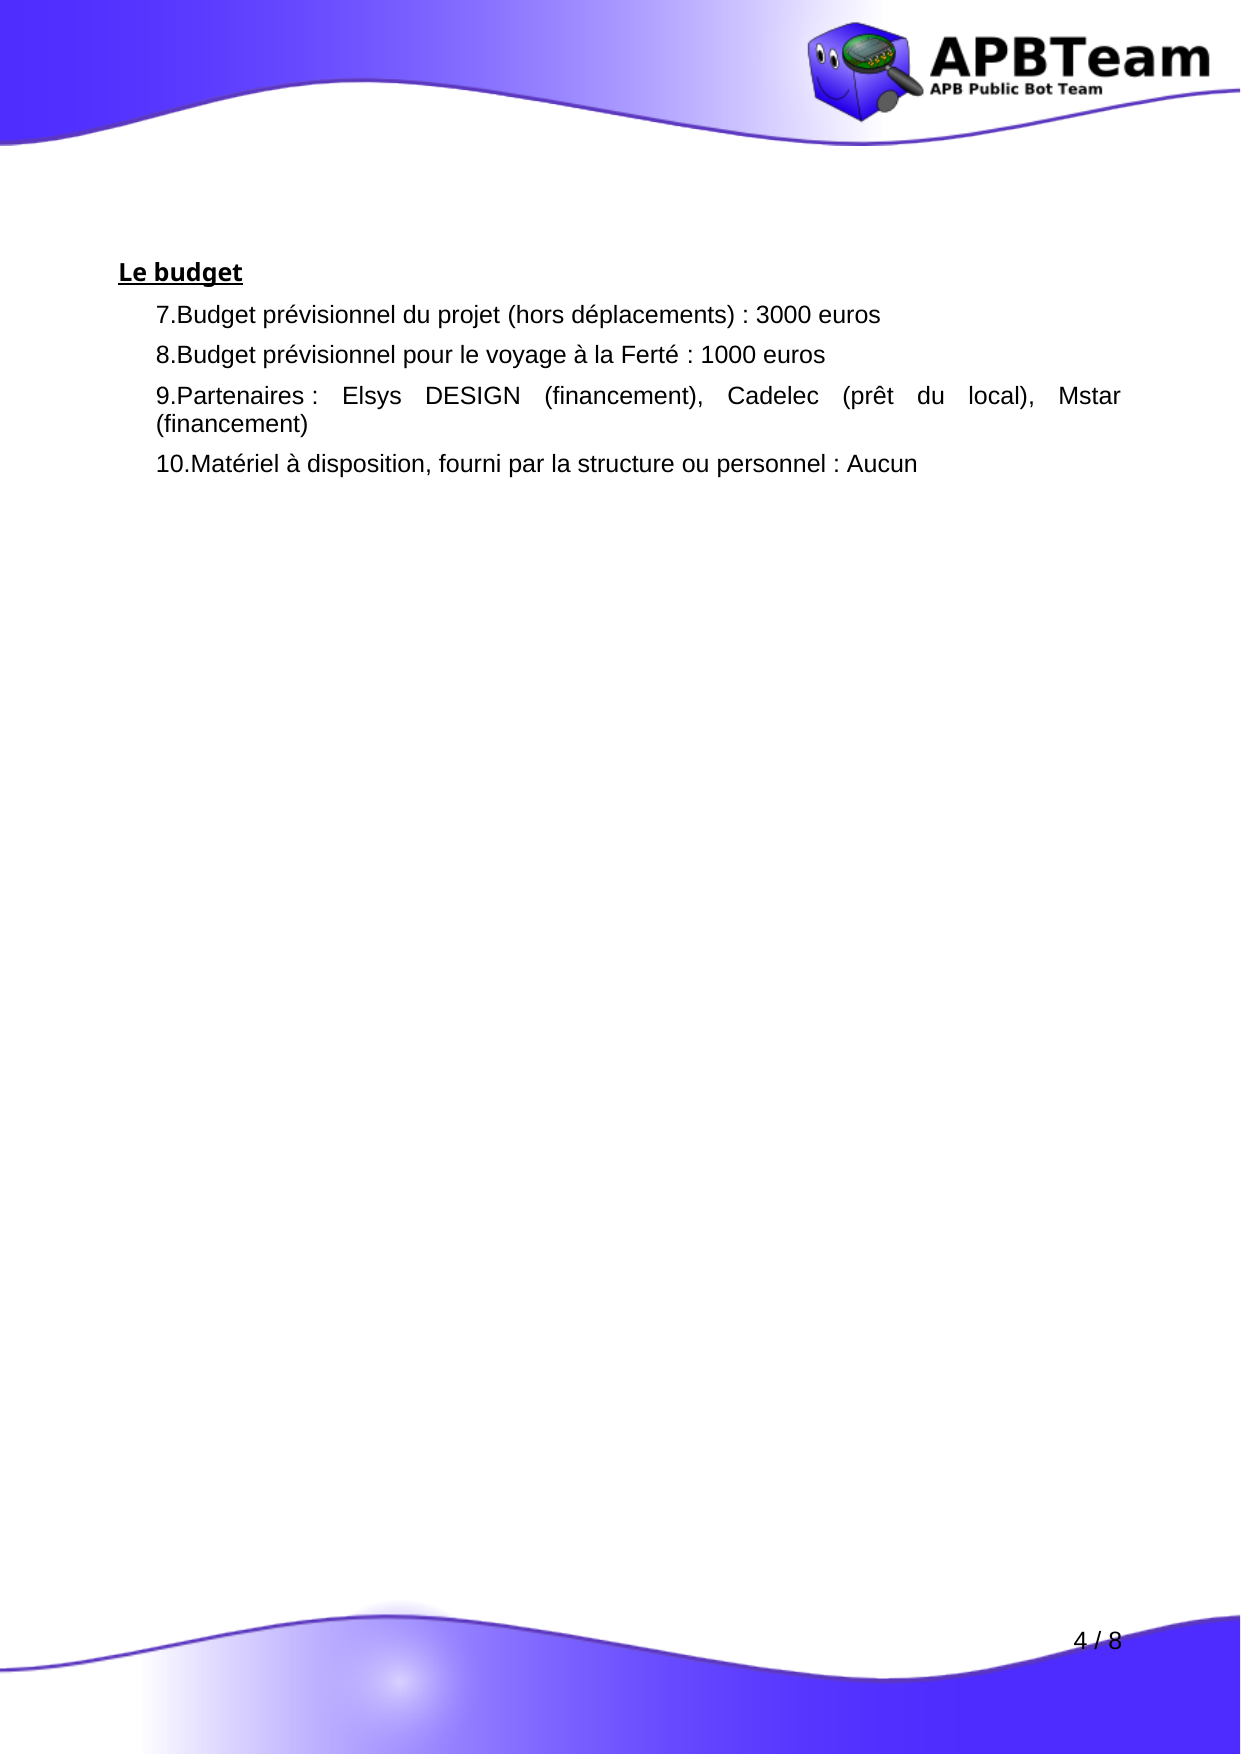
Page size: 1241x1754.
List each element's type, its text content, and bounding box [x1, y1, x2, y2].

picture [0, 0, 1241, 146]
text Le budget [118, 254, 1122, 288]
list Partenaires : Elsys DESIGN (financement), Cadelec (prêt du local), Mstar (financement) [156, 382, 1122, 438]
list Budget prévisionnel du projet (hors déplacements) : 3000 euros [156, 301, 1122, 329]
list Matériel à disposition, fourni par la structure ou personnel : Aucun [156, 450, 1122, 478]
picture [0, 1599, 1241, 1754]
list Budget prévisionnel pour le voyage à la Ferté : 1000 euros [156, 341, 1122, 369]
